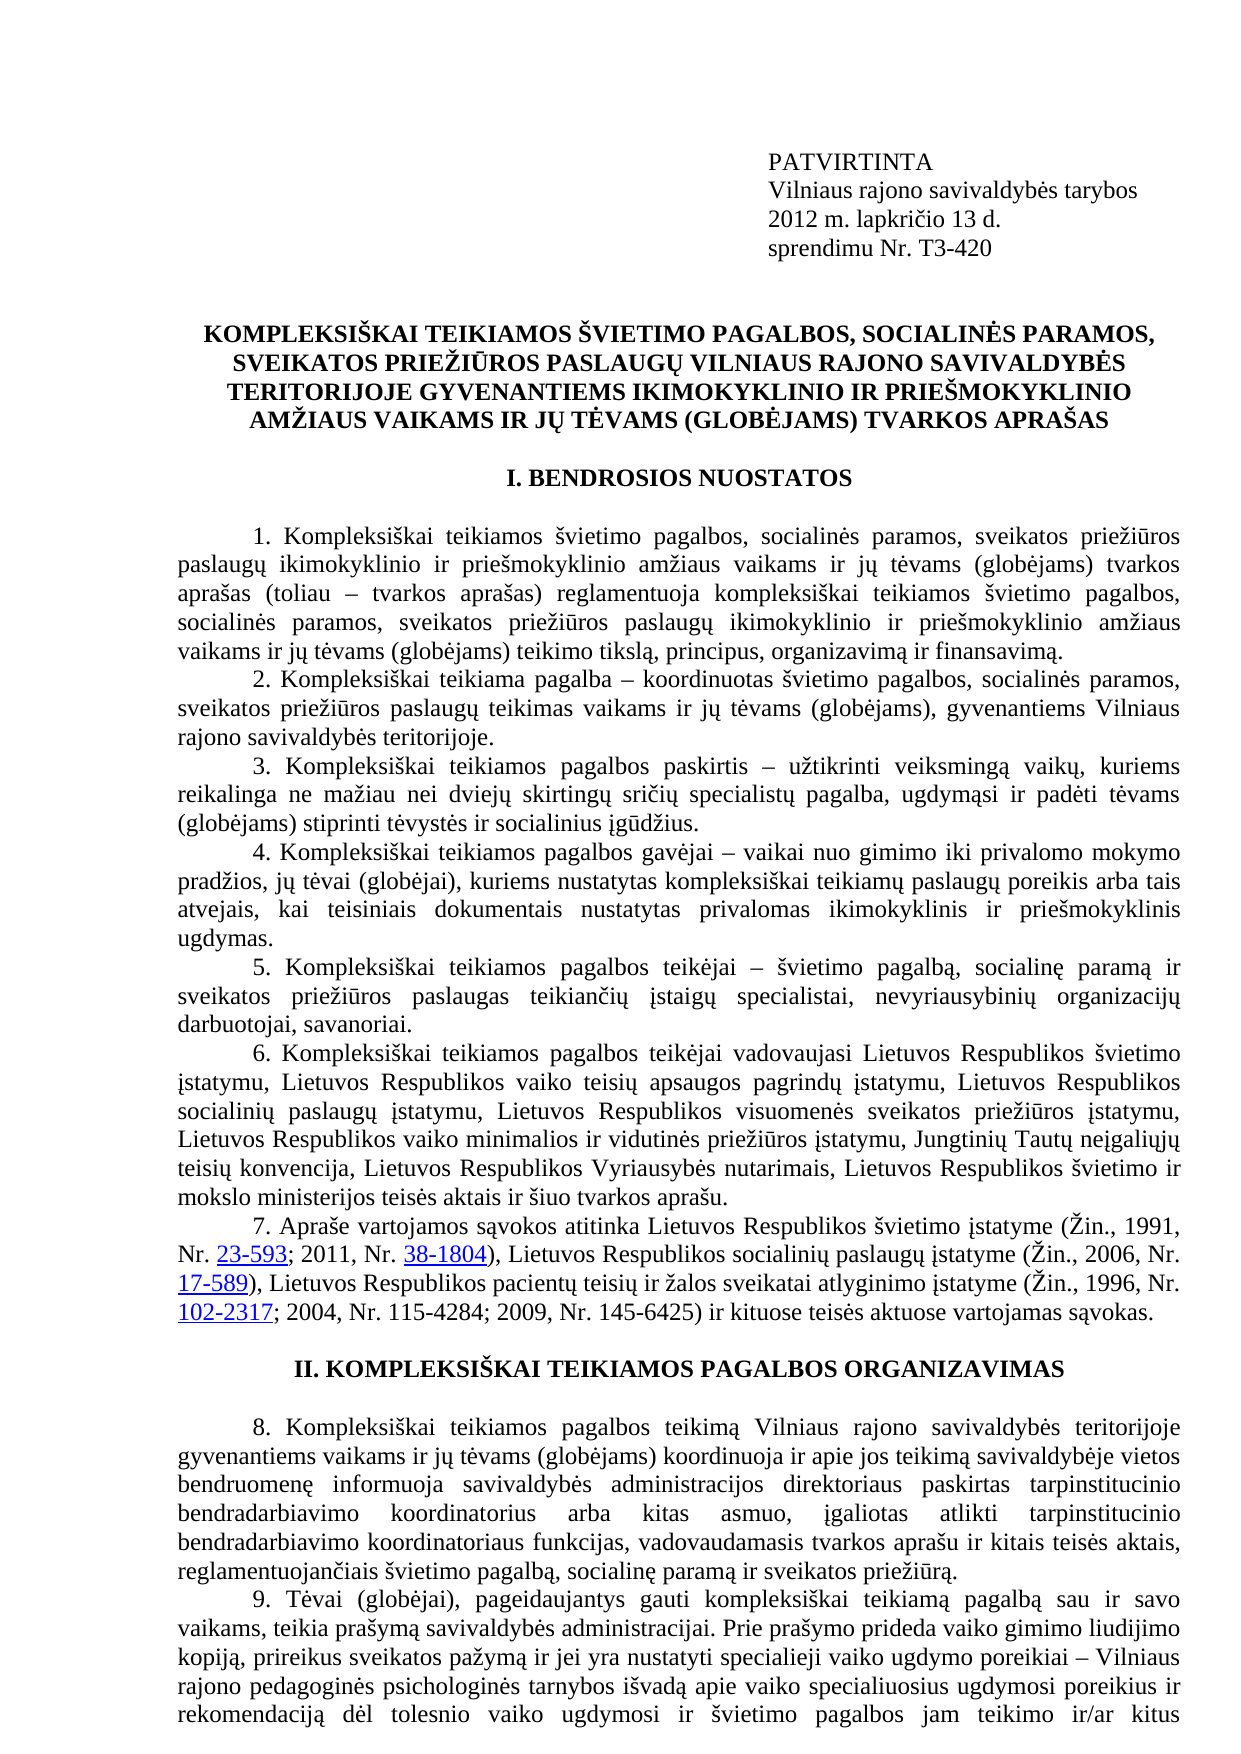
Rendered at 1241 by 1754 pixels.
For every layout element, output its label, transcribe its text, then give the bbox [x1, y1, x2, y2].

text 2012 m. lapkričio 13 d. [177, 204, 1181, 233]
text 1. Kompleksiškai teikiamos švietimo pagalbos, socialinės paramos, sveikatos priežiūros paslaugų ikimokyklinio ir priešmokyklinio amžiaus vaikams ir jų tėvams (globėjams) tvarkos aprašas (toliau – tvarkos aprašas) reglamentuoja kompleksiškai teikiamos švietimo pagalbos, socialinės paramos, sveikatos priežiūros paslaugų ikimokyklinio ir priešmokyklinio amžiaus vaikams ir jų tėvams (globėjams) teikimo tikslą, principus, organizavimą ir finansavimą. [177, 521, 1181, 664]
text KOMPLEKSIŠKAI TEIKIAMOS ŠVIETIMO PAGALBOS, SOCIALINĖS PARAMOS, SVEIKATOS PRIEŽIŪROS PASLAUGŲ VILNIAUS RAJONO SAVIVALDYBĖS TERITORIJOJE GYVENANTIEMS IKIMOKYKLINIO IR PRIEŠMOKYKLINIO AMŽIAUS VAIKAMS IR JŲ TĖVAMS (GLOBĖJAMS) TVARKOS APRAŠAS [177, 319, 1181, 434]
text 3. Kompleksiškai teikiamos pagalbos paskirtis – užtikrinti veiksmingą vaikų, kuriems reikalinga ne mažiau nei dviejų skirtingų sričių specialistų pagalba, ugdymąsi ir padėti tėvams (globėjams) stiprinti tėvystės ir socialinius įgūdžius. [177, 751, 1181, 837]
text 8. Kompleksiškai teikiamos pagalbos teikimą Vilniaus rajono savivaldybės teritorijoje gyvenantiems vaikams ir jų tėvams (globėjams) koordinuoja ir apie jos teikimą savivaldybėje vietos bendruomenę informuoja savivaldybės administracijos direktoriaus paskirtas tarpinstitucinio bendradarbiavimo koordinatorius arba kitas asmuo, įgaliotas atlikti tarpinstitucinio bendradarbiavimo koordinatoriaus funkcijas, vadovaudamasis tvarkos aprašu ir kitais teisės aktais, reglamentuojančiais švietimo pagalbą, socialinę paramą ir sveikatos priežiūrą. [177, 1412, 1181, 1584]
text II. KOMPLEKSIŠKAI TEIKIAMOS PAGALBOS ORGANIZAVIMAS [177, 1354, 1181, 1383]
text sprendimu Nr. T3-420 [177, 233, 1181, 262]
text 7. Apraše vartojamos sąvokos atitinka Lietuvos Respublikos švietimo įstatyme (Žin., 1991, Nr. 23-593; 2011, Nr. 38-1804), Lietuvos Respublikos socialinių paslaugų įstatyme (Žin., 2006, Nr. 17-589), Lietuvos Respublikos pacientų teisių ir žalos sveikatai atlyginimo įstatyme (Žin., 1996, Nr. 102-2317; 2004, Nr. 115-4284; 2009, Nr. 145-6425) ir kituose teisės aktuose vartojamas sąvokas. [177, 1211, 1181, 1326]
text 2. Kompleksiškai teikiama pagalba – koordinuotas švietimo pagalbos, socialinės paramos, sveikatos priežiūros paslaugų teikimas vaikams ir jų tėvams (globėjams), gyvenantiems Vilniaus rajono savivaldybės teritorijoje. [177, 664, 1181, 751]
text 6. Kompleksiškai teikiamos pagalbos teikėjai vadovaujasi Lietuvos Respublikos švietimo įstatymu, Lietuvos Respublikos vaiko teisių apsaugos pagrindų įstatymu, Lietuvos Respublikos socialinių paslaugų įstatymu, Lietuvos Respublikos visuomenės sveikatos priežiūros įstatymu, Lietuvos Respublikos vaiko minimalios ir vidutinės priežiūros įstatymu, Jungtinių Tautų neįgaliųjų teisių konvencija, Lietuvos Respublikos Vyriausybės nutarimais, Lietuvos Respublikos švietimo ir mokslo ministerijos teisės aktais ir šiuo tvarkos aprašu. [177, 1038, 1181, 1211]
text 4. Kompleksiškai teikiamos pagalbos gavėjai – vaikai nuo gimimo iki privalomo mokymo pradžios, jų tėvai (globėjai), kuriems nustatytas kompleksiškai teikiamų paslaugų poreikis arba tais atvejais, kai teisiniais dokumentais nustatytas privalomas ikimokyklinis ir priešmokyklinis ugdymas. [177, 837, 1181, 952]
text I. BENDROSIOS NUOSTATOS [177, 463, 1181, 492]
text 9. Tėvai (globėjai), pageidaujantys gauti kompleksiškai teikiamą pagalbą sau ir savo vaikams, teikia prašymą savivaldybės administracijai. Prie prašymo prideda vaiko gimimo liudijimo kopiją, prireikus sveikatos pažymą ir jei yra nustatyti specialieji vaiko ugdymo poreikiai – Vilniaus rajono pedagoginės psichologinės tarnybos išvadą apie vaiko specialiuosius ugdymosi poreikius ir rekomendaciją dėl tolesnio vaiko ugdymosi ir švietimo pagalbos jam teikimo ir/ar kitus [177, 1584, 1181, 1728]
text PATVIRTINTA [177, 147, 1181, 176]
text 5. Kompleksiškai teikiamos pagalbos teikėjai – švietimo pagalbą, socialinę paramą ir sveikatos priežiūros paslaugas teikiančių įstaigų specialistai, nevyriausybinių organizacijų darbuotojai, savanoriai. [177, 952, 1181, 1038]
text Vilniaus rajono savivaldybės tarybos [177, 176, 1181, 204]
